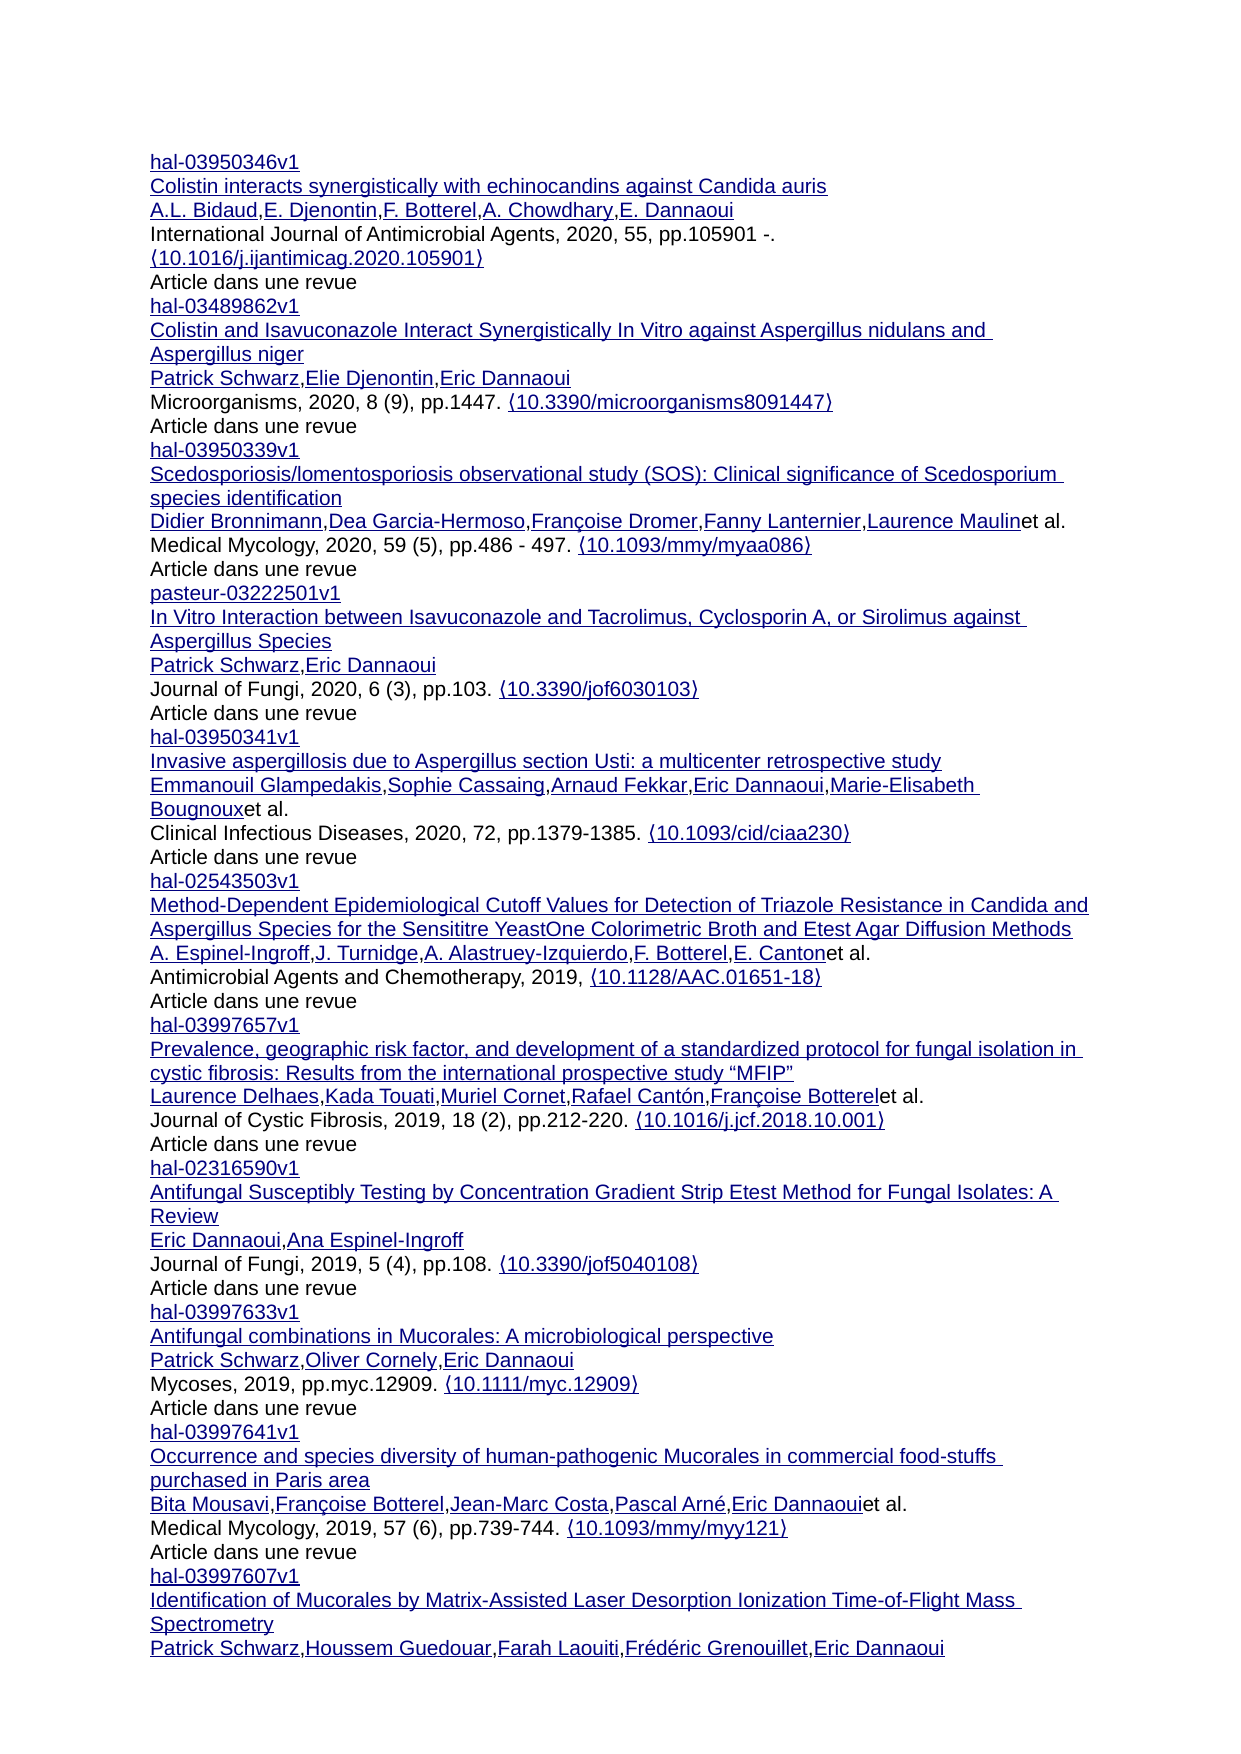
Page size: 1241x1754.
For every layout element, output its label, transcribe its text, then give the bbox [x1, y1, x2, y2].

table_cell hal-03950346v1 [150, 150, 1090, 174]
table_cell Antifungal combinations in Mucorales: A microbiological perspective Patrick Schwarz,Oliver Cornely,Eric Dannaoui Mycoses, 2019, pp.myc.12909. ⟨10.1111/myc.12909⟩ Article dans une revue hal-03997641v1 [150, 1324, 1090, 1444]
table_cell Colistin interacts synergistically with echinocandins against Candida auris A.L. Bidaud,E. Djenontin,F. Botterel,A. Chowdhary,E. Dannaoui International Journal of Antimicrobial Agents, 2020, 55, pp.105901 -. ⟨10.1016/j.ijantimicag.2020.105901⟩ Article dans une revue hal-03489862v1 [150, 174, 1090, 318]
table_cell Antifungal Susceptibly Testing by Concentration Gradient Strip Etest Method for Fungal Isolates: A Review Eric Dannaoui,Ana Espinel-Ingroff Journal of Fungi, 2019, 5 (4), pp.108. ⟨10.3390/jof5040108⟩ Article dans une revue hal-03997633v1 [150, 1180, 1090, 1324]
table_cell In Vitro Interaction between Isavuconazole and Tacrolimus, Cyclosporin A, or Sirolimus against Aspergillus Species Patrick Schwarz,Eric Dannaoui Journal of Fungi, 2020, 6 (3), pp.103. ⟨10.3390/jof6030103⟩ Article dans une revue hal-03950341v1 [150, 605, 1090, 749]
table_cell Colistin and Isavuconazole Interact Synergistically In Vitro against Aspergillus nidulans and Aspergillus niger Patrick Schwarz,Elie Djenontin,Eric Dannaoui Microorganisms, 2020, 8 (9), pp.1447. ⟨10.3390/microorganisms8091447⟩ Article dans une revue hal-03950339v1 [150, 318, 1090, 461]
table_cell Occurrence and species diversity of human-pathogenic Mucorales in commercial food-stuffs purchased in Paris area Bita Mousavi,Françoise Botterel,Jean-Marc Costa,Pascal Arné,Eric Dannaouiet al. Medical Mycology, 2019, 57 (6), pp.739-744. ⟨10.1093/mmy/myy121⟩ Article dans une revue hal-03997607v1 [150, 1444, 1090, 1587]
table_cell Method-Dependent Epidemiological Cutoff Values for Detection of Triazole Resistance in Candida and Aspergillus Species for the Sensititre YeastOne Colorimetric Broth and Etest Agar Diffusion Methods A. Espinel-Ingroff,J. Turnidge,A. Alastruey-Izquierdo,F. Botterel,E. Cantonet al. Antimicrobial Agents and Chemotherapy, 2019, ⟨10.1128/AAC.01651-18⟩ Article dans une revue hal-03997657v1 [150, 893, 1090, 1036]
table_cell Invasive aspergillosis due to Aspergillus section Usti: a multicenter retrospective study Emmanouil Glampedakis,Sophie Cassaing,Arnaud Fekkar,Eric Dannaoui,Marie-Elisabeth Bougnouxet al. Clinical Infectious Diseases, 2020, 72, pp.1379-1385. ⟨10.1093/cid/ciaa230⟩ Article dans une revue hal-02543503v1 [150, 749, 1090, 893]
table_cell Scedosporiosis/lomentosporiosis observational study (SOS): Clinical significance of Scedosporium species identification Didier Bronnimann,Dea Garcia-Hermoso,Françoise Dromer,Fanny Lanternier,Laurence Maulinet al. Medical Mycology, 2020, 59 (5), pp.486 - 497. ⟨10.1093/mmy/myaa086⟩ Article dans une revue pasteur-03222501v1 [150, 461, 1090, 605]
table_cell Identification of Mucorales by Matrix-Assisted Laser Desorption Ionization Time-of-Flight Mass Spectrometry Patrick Schwarz,Houssem Guedouar,Farah Laouiti,Frédéric Grenouillet,Eric Dannaoui [150, 1588, 1090, 1659]
table_cell Prevalence, geographic risk factor, and development of a standardized protocol for fungal isolation in cystic fibrosis: Results from the international prospective study “MFIP” Laurence Delhaes,Kada Touati,Muriel Cornet,Rafael Cantón,Françoise Botterelet al. Journal of Cystic Fibrosis, 2019, 18 (2), pp.212-220. ⟨10.1016/j.jcf.2018.10.001⟩ Article dans une revue hal-02316590v1 [150, 1036, 1090, 1180]
